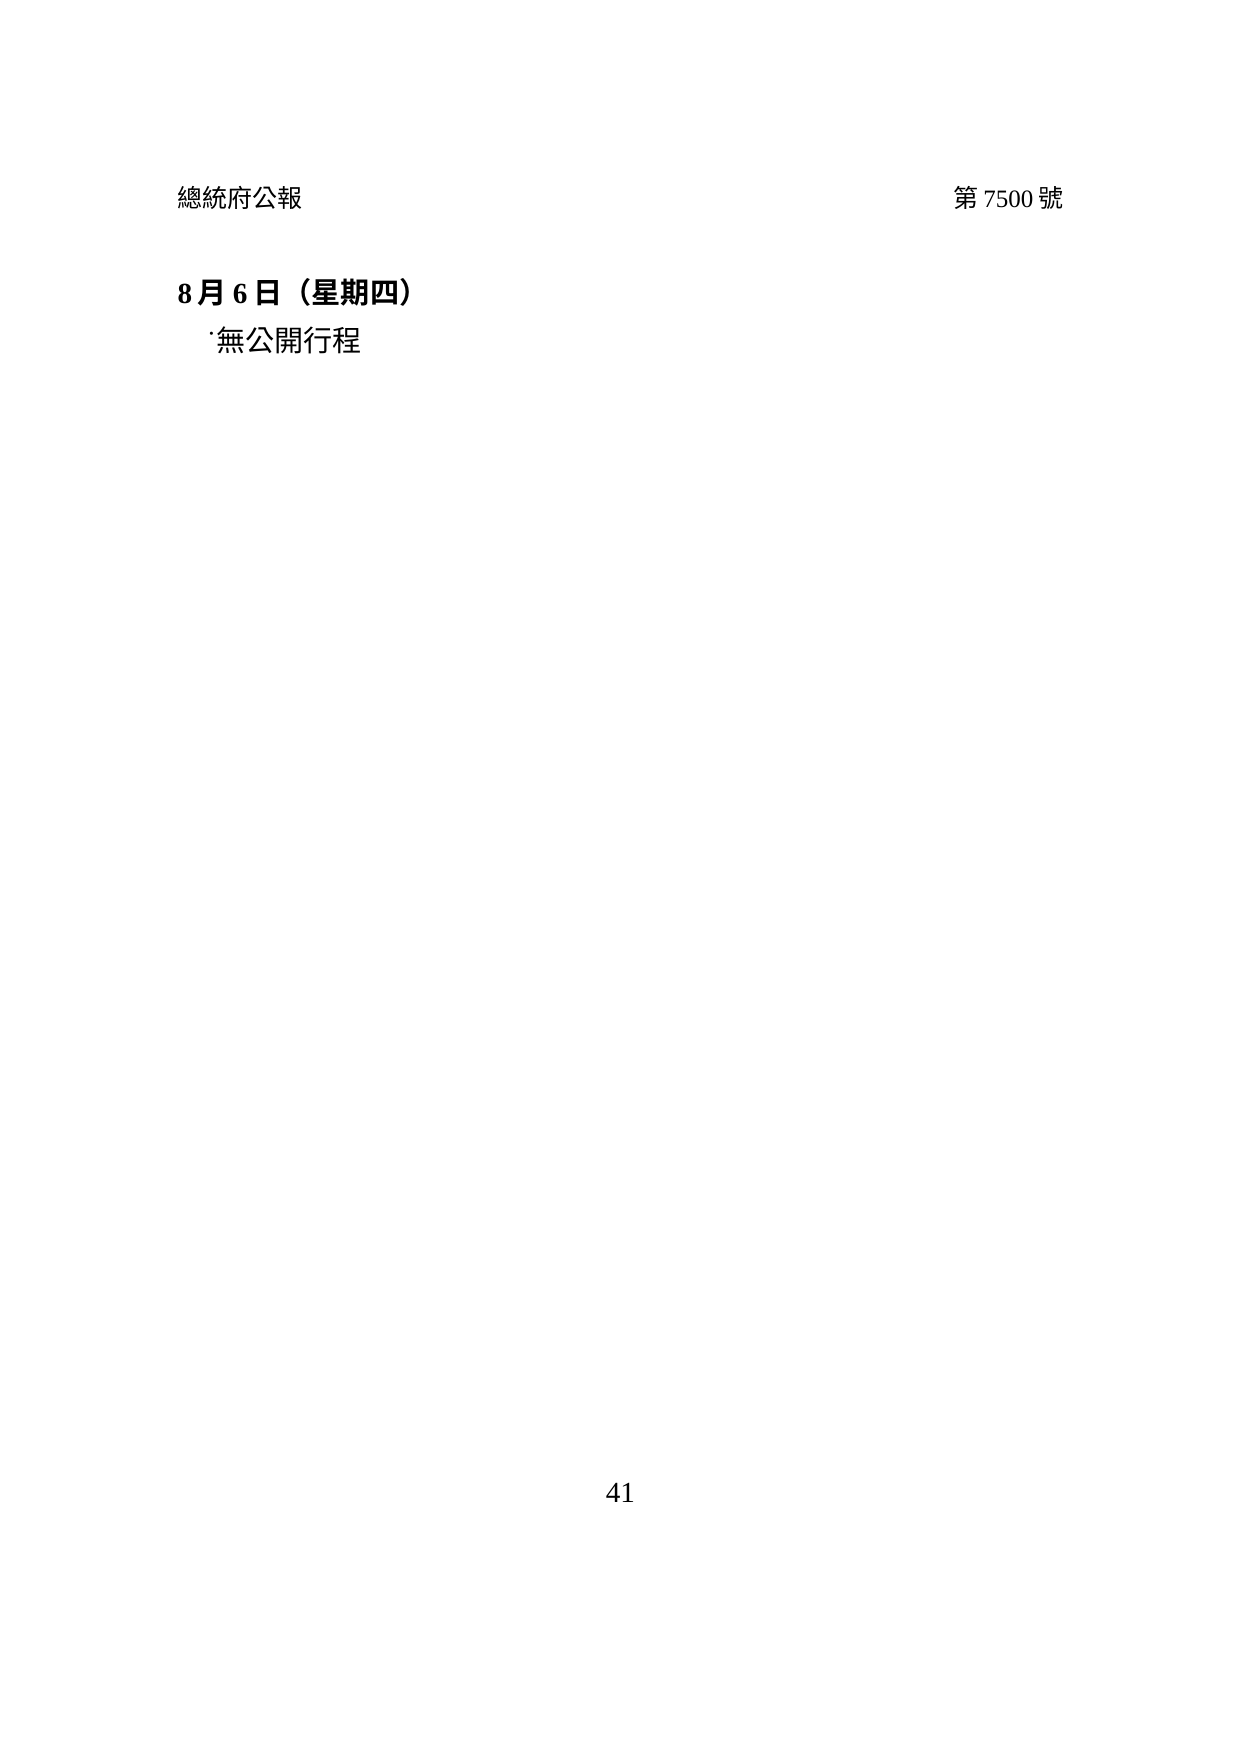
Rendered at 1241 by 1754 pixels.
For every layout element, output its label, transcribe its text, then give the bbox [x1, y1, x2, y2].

text 8月6日（星期四） [177, 266, 1063, 313]
text ˙無公開行程 [206, 313, 1063, 360]
